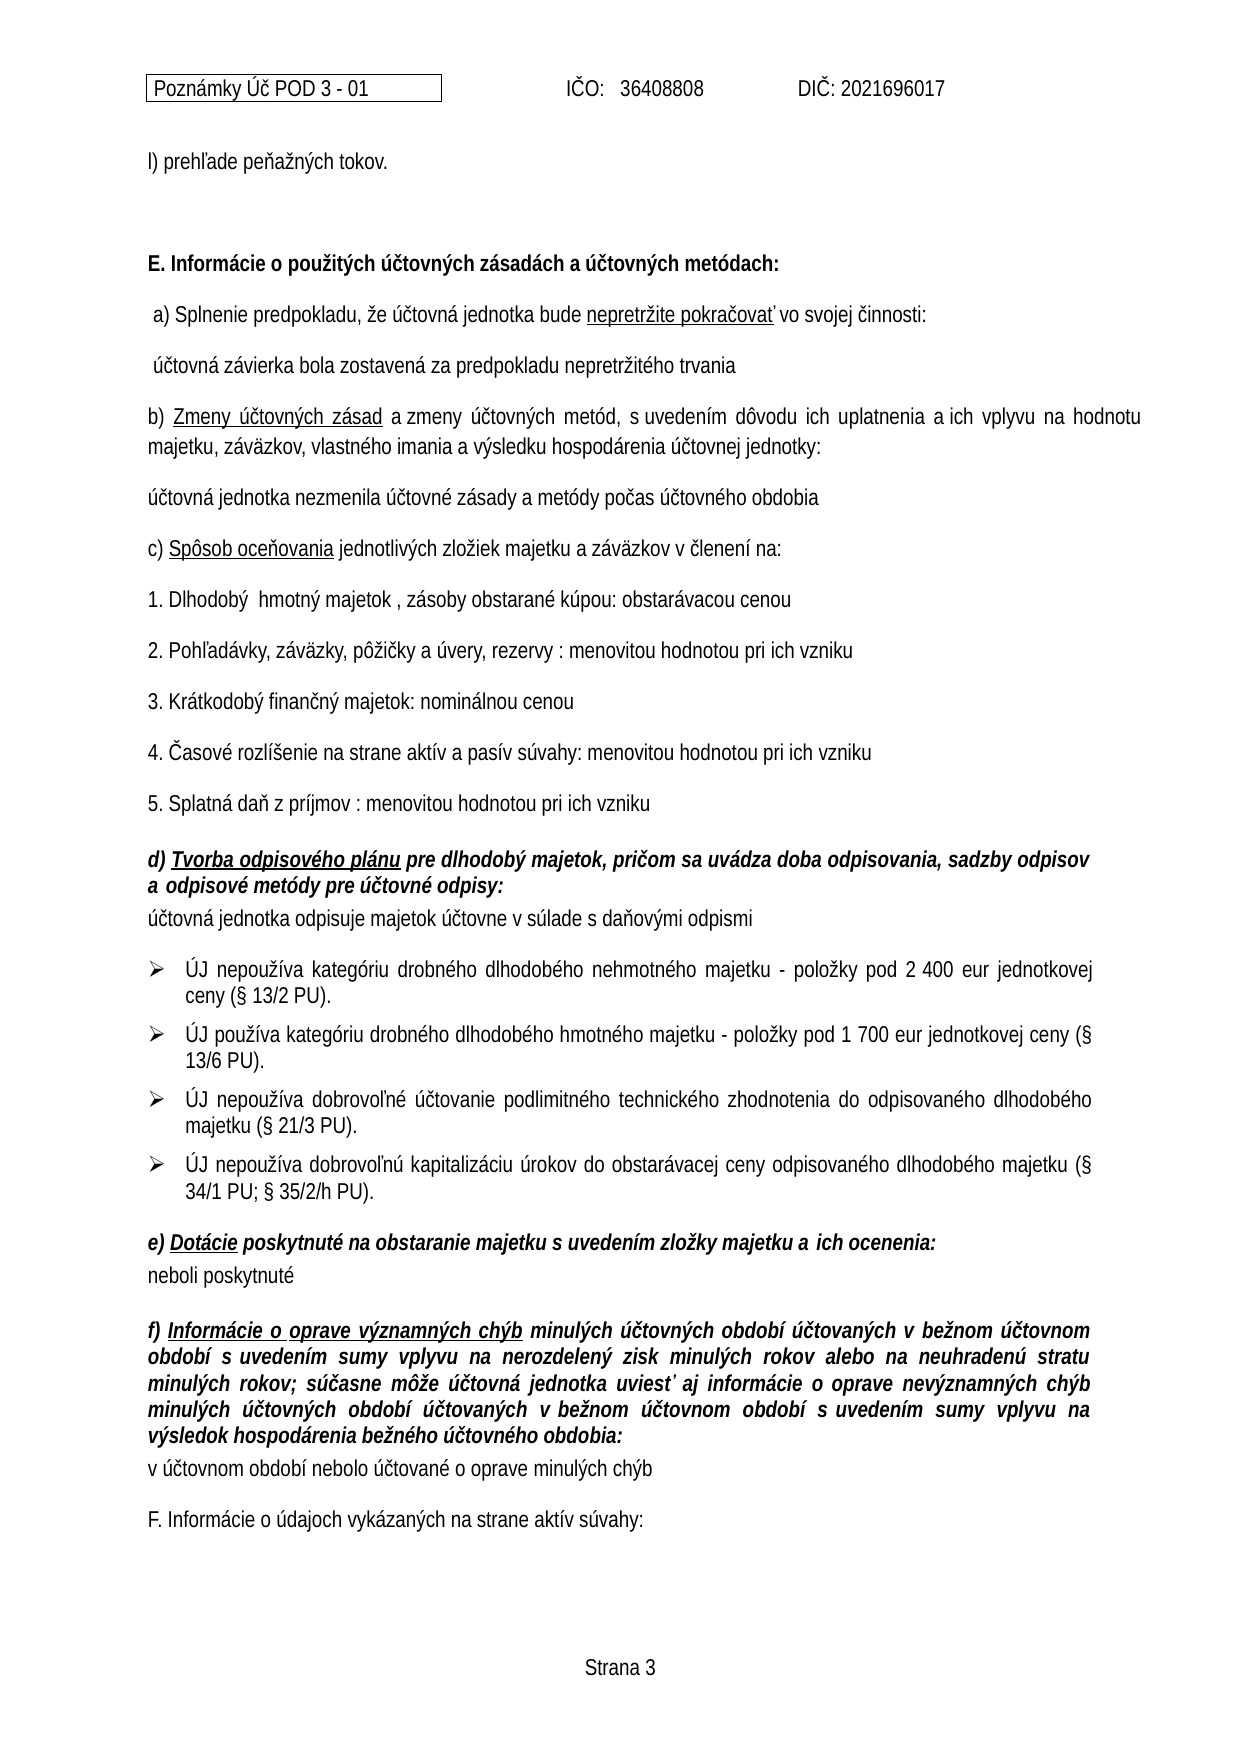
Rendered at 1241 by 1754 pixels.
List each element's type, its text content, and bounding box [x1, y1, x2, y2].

list ÚJ nepoužíva kategóriu drobného dlhodobého nehmotného majetku - položky pod 2 400 eur jednotkovej ceny (§ 13/2 PU). [148, 956, 1092, 1008]
subtitle e) Dotácie poskytnuté na obstaranie majetku s uvedením zložky majetku a ich ocenenia: [148, 1229, 1092, 1255]
list ÚJ používa kategóriu drobného dlhodobého hmotného majetku - položky pod 1 700 eur jednotkovej ceny (§ 13/6 PU). [148, 1021, 1092, 1073]
text 4. Časové rozlíšenie na strane aktív a pasív súvahy: menovitou hodnotou pri ich vzniku [148, 739, 1092, 766]
text E. Informácie o použitých účtovných zásadách a účtovných metódach: [148, 250, 1141, 276]
text účtovná jednotka odpisuje majetok účtovne v súlade s daňovými odpismi [148, 904, 1092, 931]
subtitle f) Informácie o oprave významných chýb minulých účtovných období účtovaných v bežnom účtovnom období s uvedením sumy vplyvu na nerozdelený zisk minulých rokov alebo na neuhradenú stratu minulých rokov; súčasne môže účtovná jednotka uviesť aj informácie o oprave nevýznamných chýb minulých účtovných období účtovaných v bežnom účtovnom období s uvedením sumy vplyvu na výsledok hospodárenia bežného účtovného obdobia: [148, 1317, 1092, 1448]
text účtovná závierka bola zostavená za predpokladu nepretržitého trvania [148, 352, 1141, 378]
text F. Informácie o údajoch vykázaných na strane aktív súvahy: [148, 1506, 1141, 1532]
text 1. Dlhodobý hmotný majetok , zásoby obstarané kúpou: obstarávacou cenou [148, 586, 1092, 613]
text 3. Krátkodobý finančný majetok: nominálnou cenou [148, 688, 1092, 715]
list ÚJ nepoužíva dobrovoľné účtovanie podlimitného technického zhodnotenia do odpisovaného dlhodobého majetku (§ 21/3 PU). [148, 1086, 1092, 1139]
text a) Splnenie predpokladu, že účtovná jednotka bude nepretržite pokračovať vo svojej činnosti: [148, 301, 1141, 327]
text neboli poskytnuté [148, 1262, 1141, 1288]
text účtovná jednotka nezmenila účtovné zásady a metódy počas účtovného obdobia [148, 484, 1141, 511]
text c) Spôsob oceňovania jednotlivých zložiek majetku a záväzkov v členení na: [148, 535, 1141, 562]
text l) prehľade peňažných tokov. [148, 148, 1141, 174]
list ÚJ nepoužíva dobrovoľnú kapitalizáciu úrokov do obstarávacej ceny odpisovaného dlhodobého majetku (§ 34/1 PU; § 35/2/h PU). [148, 1151, 1092, 1204]
subtitle d) Tvorba odpisového plánu pre dlhodobý majetok, pričom sa uvádza doba odpisovania, sadzby odpisov a odpisové metódy pre účtovné odpisy: [148, 846, 1092, 898]
text v účtovnom období nebolo účtované o oprave minulých chýb [148, 1455, 1141, 1481]
text 5. Splatná daň z príjmov : menovitou hodnotou pri ich vzniku [148, 790, 1092, 817]
text b) Zmeny účtovných zásad a zmeny účtovných metód, s uvedením dôvodu ich uplatnenia a ich vplyvu na hodnotu majetku, záväzkov, vlastného imania a výsledku hospodárenia účtovnej jednotky: [148, 403, 1141, 459]
text 2. Pohľadávky, záväzky, pôžičky a úvery, rezervy : menovitou hodnotou pri ich vzniku [148, 637, 1092, 664]
